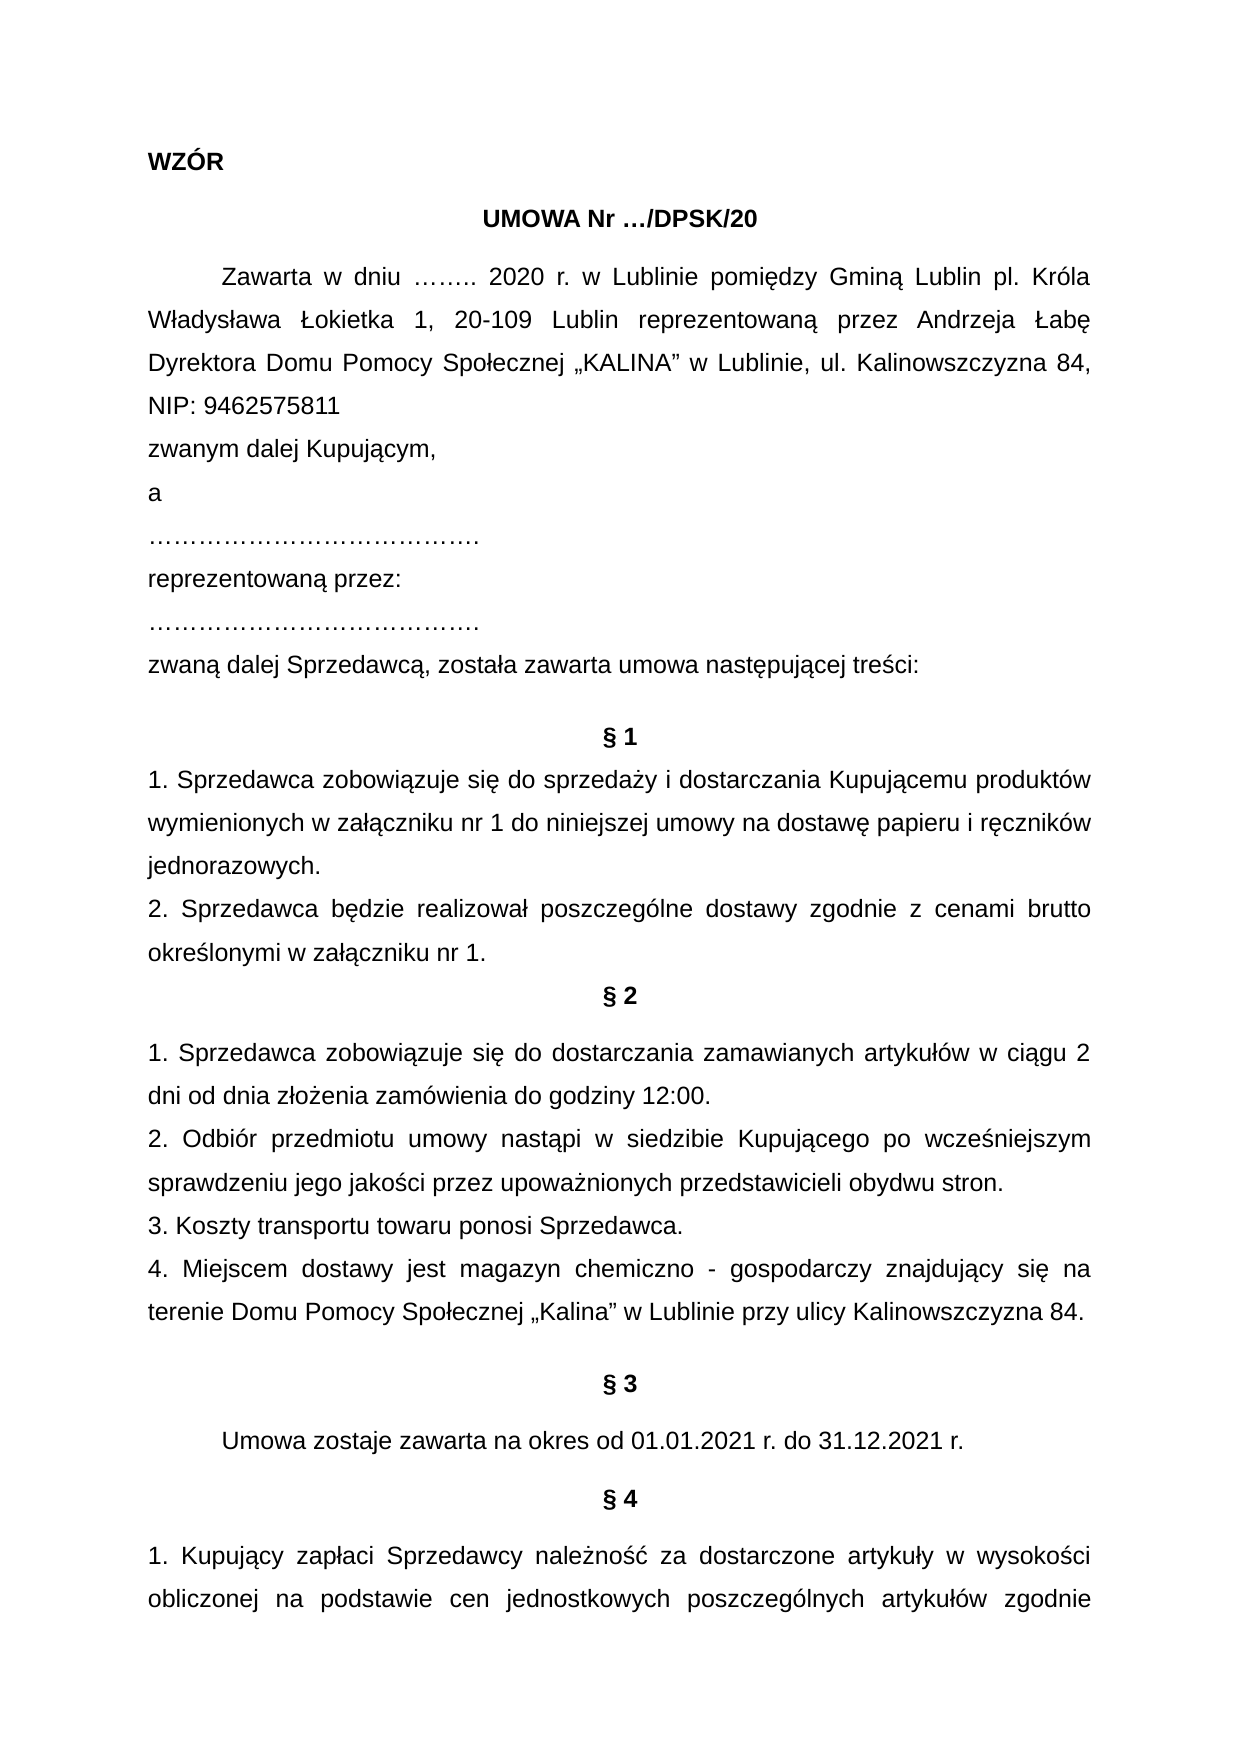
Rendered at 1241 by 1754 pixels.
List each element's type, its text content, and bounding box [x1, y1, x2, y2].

text …………………………………. [148, 521, 1092, 549]
text 3. Koszty transportu towaru ponosi Sprzedawca. [148, 1211, 1092, 1239]
text § 1 [148, 722, 1092, 751]
text § 4 [148, 1484, 1092, 1512]
text 1. Sprzedawca zobowiązuje się do sprzedaży i dostarczania Kupującemu produktów wymienionych w załączniku nr 1 do niniejszej umowy na dostawę papieru i ręczników jednorazowych. [148, 765, 1092, 880]
text a [148, 477, 1092, 506]
text zwanym dalej Kupującym, [148, 434, 1092, 463]
text 1. Sprzedawca zobowiązuje się do dostarczania zamawianych artykułów w ciągu 2 dni od dnia złożenia zamówienia do godziny 12:00. [148, 1038, 1092, 1110]
text § 2 [148, 981, 1092, 1009]
text 1. Kupujący zapłaci Sprzedawcy należność za dostarczone artykuły w wysokości obliczonej na podstawie cen jednostkowych poszczególnych artykułów zgodnie [148, 1541, 1092, 1613]
text zwaną dalej Sprzedawcą, została zawarta umowa następującej treści: [148, 650, 1092, 679]
text WZÓR [148, 147, 1092, 176]
text reprezentowaną przez: [148, 564, 1092, 592]
text § 3 [148, 1369, 1092, 1397]
text 4. Miejscem dostawy jest magazyn chemiczno - gospodarczy znajdujący się na terenie Domu Pomocy Społecznej „Kalina” w Lublinie przy ulicy Kalinowszczyzna 84. [148, 1254, 1092, 1326]
text 2. Odbiór przedmiotu umowy nastąpi w siedzibie Kupującego po wcześniejszym sprawdzeniu jego jakości przez upoważnionych przedstawicieli obydwu stron. [148, 1124, 1092, 1196]
text Umowa zostaje zawarta na okres od 01.01.2021 r. do 31.12.2021 r. [148, 1426, 1092, 1455]
text Zawarta w dniu …….. 2020 r. w Lublinie pomiędzy Gminą Lublin pl. Króla Władysława Łokietka 1, 20-109 Lublin reprezentowaną przez Andrzeja Łabę Dyrektora Domu Pomocy Społecznej „KALINA” w Lublinie, ul. Kalinowszczyzna 84, NIP: 9462575811 [148, 262, 1092, 420]
text …………………………………. [148, 607, 1092, 636]
text UMOWA Nr …/DPSK/20 [148, 204, 1092, 233]
text 2. Sprzedawca będzie realizował poszczególne dostawy zgodnie z cenami brutto określonymi w załączniku nr 1. [148, 894, 1092, 966]
